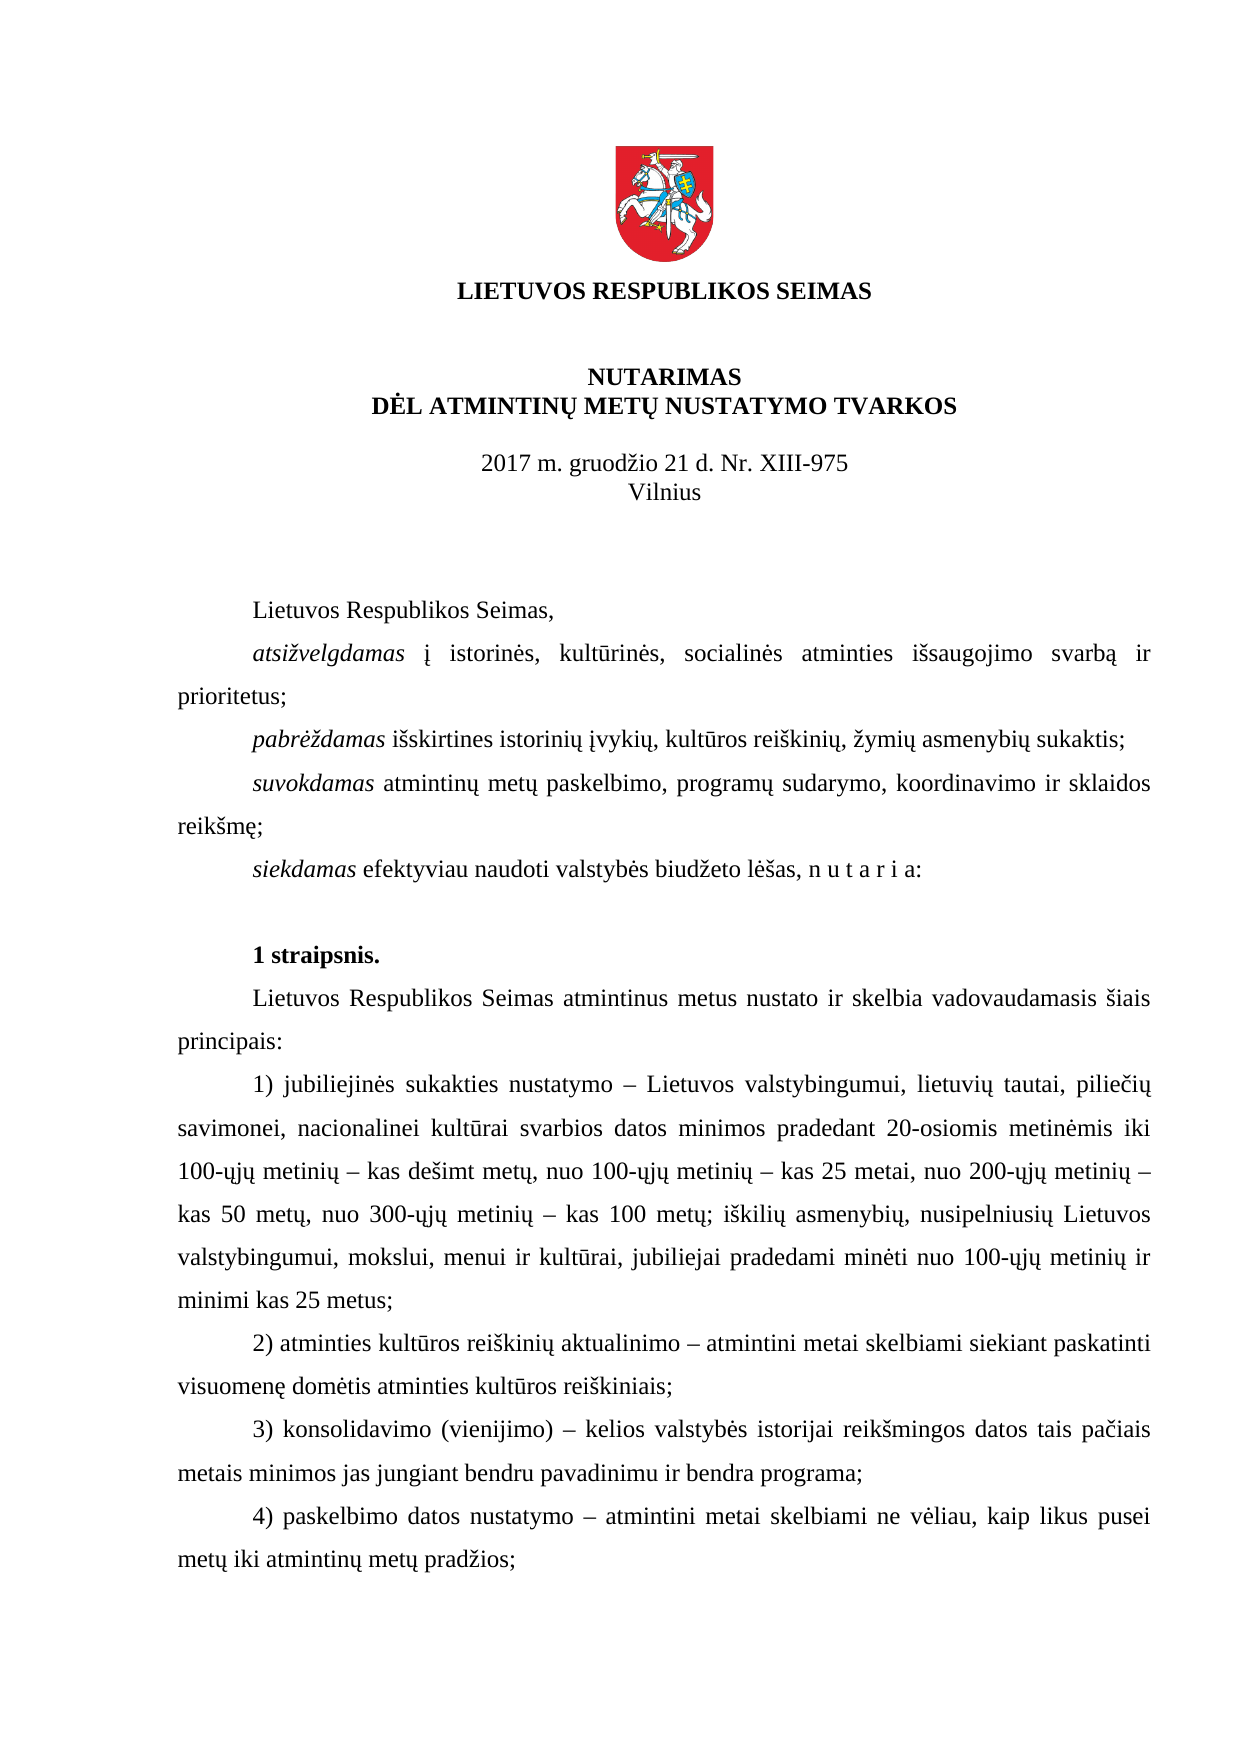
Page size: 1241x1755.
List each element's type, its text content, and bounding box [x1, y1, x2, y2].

text NUTARIMAS [177, 362, 1152, 391]
text siekdamas efektyviau naudoti valstybės biudžeto lėšas, nutaria: [177, 854, 1152, 883]
text 1 straipsnis. [177, 940, 1152, 969]
text pabrėždamas išskirtines istorinių įvykių, kultūros reiškinių, žymių asmenybių sukaktis; [177, 724, 1152, 753]
text 2) atminties kultūros reiškinių aktualinimo – atmintini metai skelbiami siekiant paskatinti visuomenę domėtis atminties kultūros reiškiniais; [177, 1328, 1152, 1400]
text 4) paskelbimo datos nustatymo – atmintini metai skelbiami ne vėliau, kaip likus pusei metų iki atmintinų metų pradžios; [177, 1501, 1152, 1573]
text atsižvelgdamas į istorinės, kultūrinės, socialinės atminties išsaugojimo svarbą ir prioritetus; [177, 638, 1152, 710]
text Vilnius [177, 477, 1152, 506]
text 3) konsolidavimo (vienijimo) – kelios valstybės istorijai reikšmingos datos tais pačiais metais minimos jas jungiant bendru pavadinimu ir bendra programa; [177, 1414, 1152, 1486]
text Lietuvos Respublikos Seimas, [177, 595, 1152, 624]
text suvokdamas atmintinų metų paskelbimo, programų sudarymo, koordinavimo ir sklaidos reikšmę; [177, 768, 1152, 839]
text Lietuvos Respublikos Seimas atmintinus metus nustato ir skelbia vadovaudamasis šiais principais: [177, 983, 1152, 1055]
text 2017 m. gruodžio 21 d. Nr. XIII-975 [177, 448, 1152, 477]
text 1) jubiliejinės sukakties nustatymo – Lietuvos valstybingumui, lietuvių tautai, piliečių savimonei, nacionalinei kultūrai svarbios datos minimos pradedant 20-osiomis metinėmis iki 100-ųjų metinių – kas dešimt metų, nuo 100-ųjų metinių – kas 25 metai, nuo 200-ųjų metinių – kas 50 metų, nuo 300-ųjų metinių – kas 100 metų; iškilių asmenybių, nusipelniusių Lietuvos valstybingumui, mokslui, menui ir kultūrai, jubiliejai pradedami minėti nuo 100-ųjų metinių ir minimi kas 25 metus; [177, 1069, 1152, 1314]
text LIETUVOS RESPUBLIKOS SEIMAS [177, 276, 1152, 305]
text DĖL ATMINTINŲ METŲ NUSTATYMO TVARKOS [177, 391, 1152, 420]
